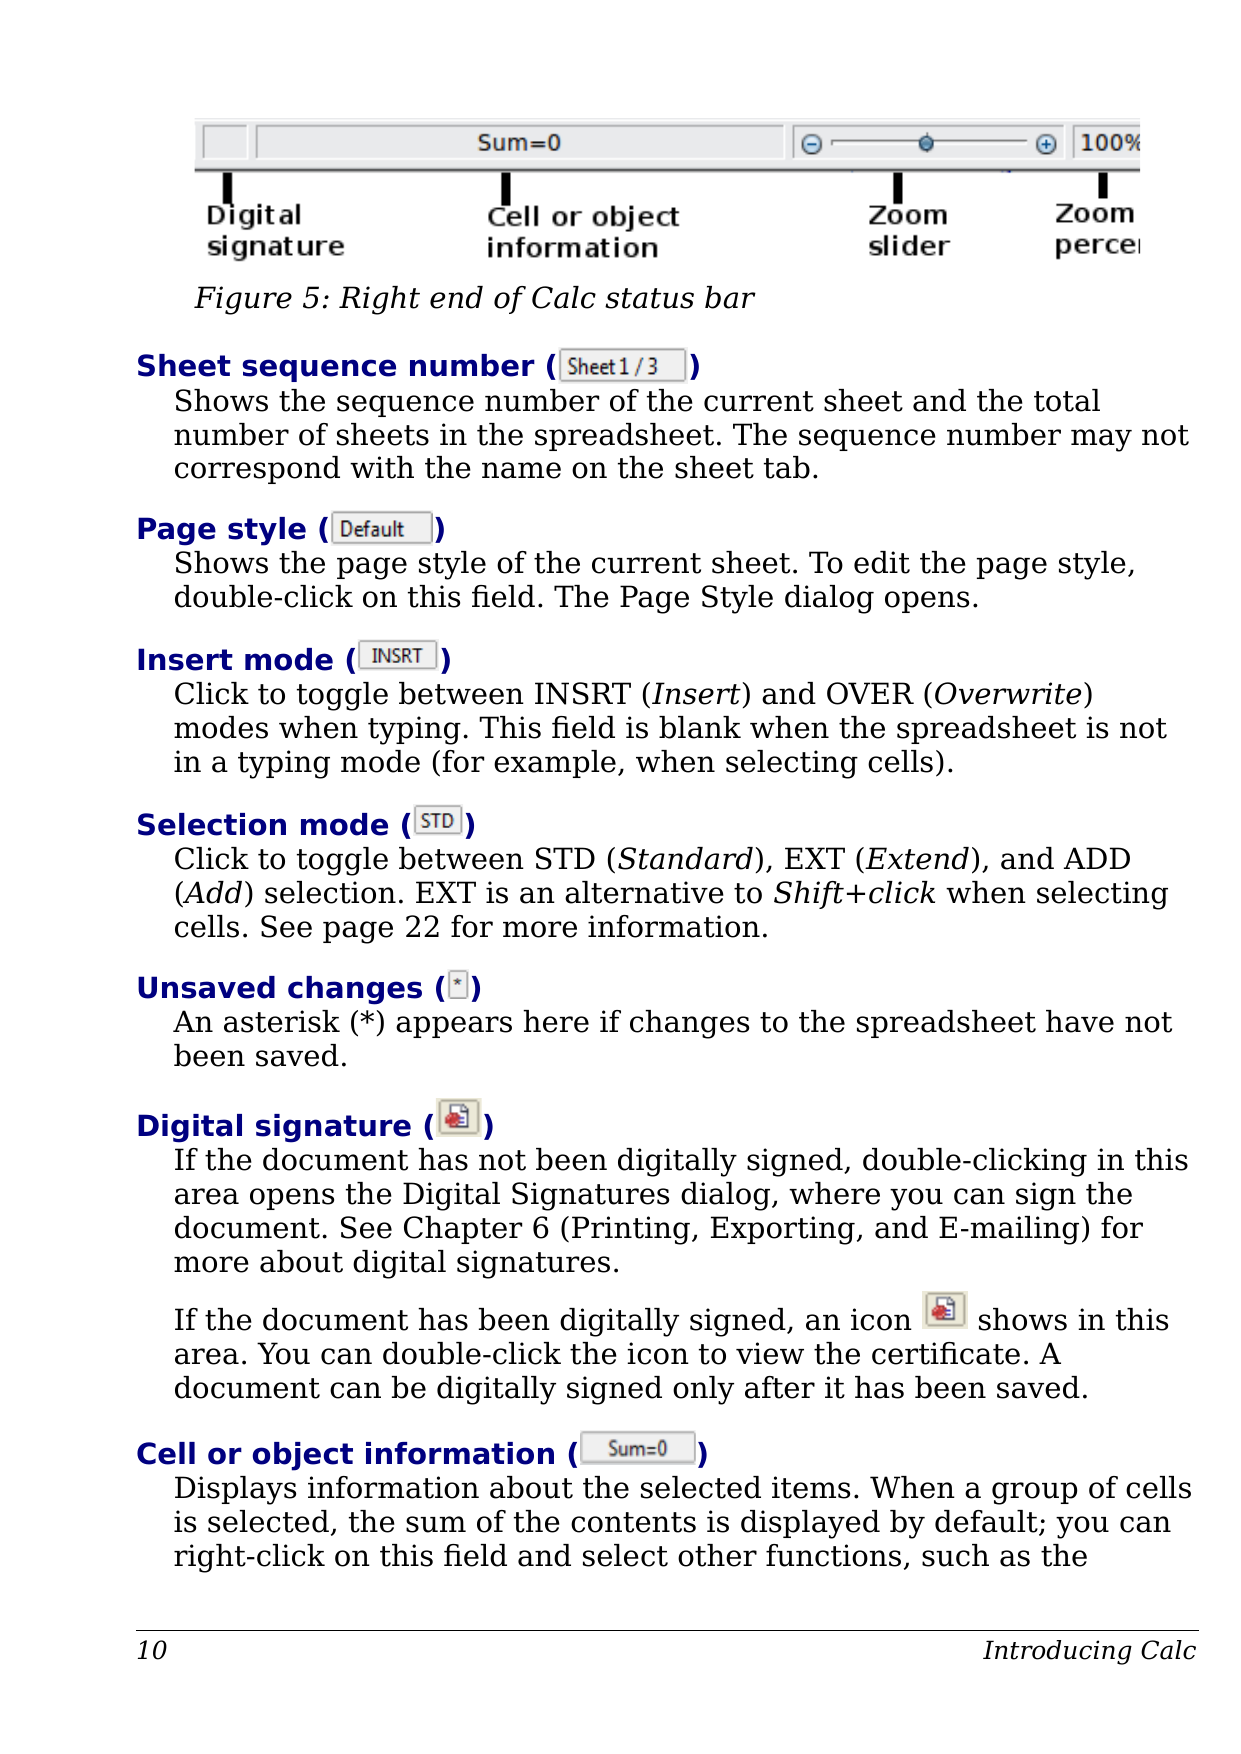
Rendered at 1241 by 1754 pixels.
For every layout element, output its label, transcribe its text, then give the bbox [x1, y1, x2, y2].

picture [558, 347, 688, 384]
picture [447, 969, 469, 999]
text ) [688, 347, 1199, 384]
text Shows the sequence number of the current sheet and the total number of sheets in the spreadsheet. The sequence number may not correspond with the name on the sheet tab. [173, 384, 1199, 486]
text Figure 5: Right end of Calc status bar [194, 282, 1140, 316]
text If the document has not been digitally signed, double-clicking in this area opens the Digital Signatures dialog, where you can sign the document. See Chapter 6 (Printing, Exporting, and E-mailing) for more about digital signatures. [173, 1143, 1199, 1279]
text Click to toggle between INSRT (Insert) and OVER (Overwrite) modes when typing. This field is blank when the spreadsheet is not in a typing mode (for example, when selecting cells). [173, 677, 1199, 779]
picture [357, 639, 439, 671]
text Shows the page style of the current sheet. To edit the page style, double-click on this field. The Page Style dialog opens. [173, 546, 1199, 614]
text Click to toggle between STD (Standard), EXT (Extend), and ADD (Add) selection. EXT is an alternative to Shift+click when selecting cells. See page 22 for more information. [173, 842, 1199, 944]
picture [435, 1098, 482, 1137]
text ) [433, 511, 1199, 546]
text Cell or object information () [136, 1430, 1199, 1471]
text An asterisk (*) appears here if changes to the spreadsheet have not been saved. [173, 1006, 1199, 1074]
text If the document has been digitally signed, an icon shows in this area. You can double-click the icon to view the certificate. A document can be digitally signed only after it has been saved. [173, 1291, 1199, 1405]
text Displays information about the selected items. When a group of cells is selected, the sum of the contents is displayed by default; you can right-click on this field and select other functions, such as the [173, 1471, 1199, 1573]
text Unsaved changes () [136, 969, 1199, 1006]
text Insert mode () [136, 639, 1199, 677]
text Selection mode () [136, 804, 1199, 842]
text Digital signature () [136, 1099, 1199, 1143]
text Page style ( [136, 511, 330, 546]
text Sheet sequence number ( [136, 347, 558, 384]
picture [922, 1291, 968, 1329]
picture [413, 804, 464, 836]
picture [194, 118, 1141, 276]
picture [330, 510, 433, 546]
picture [580, 1430, 696, 1465]
